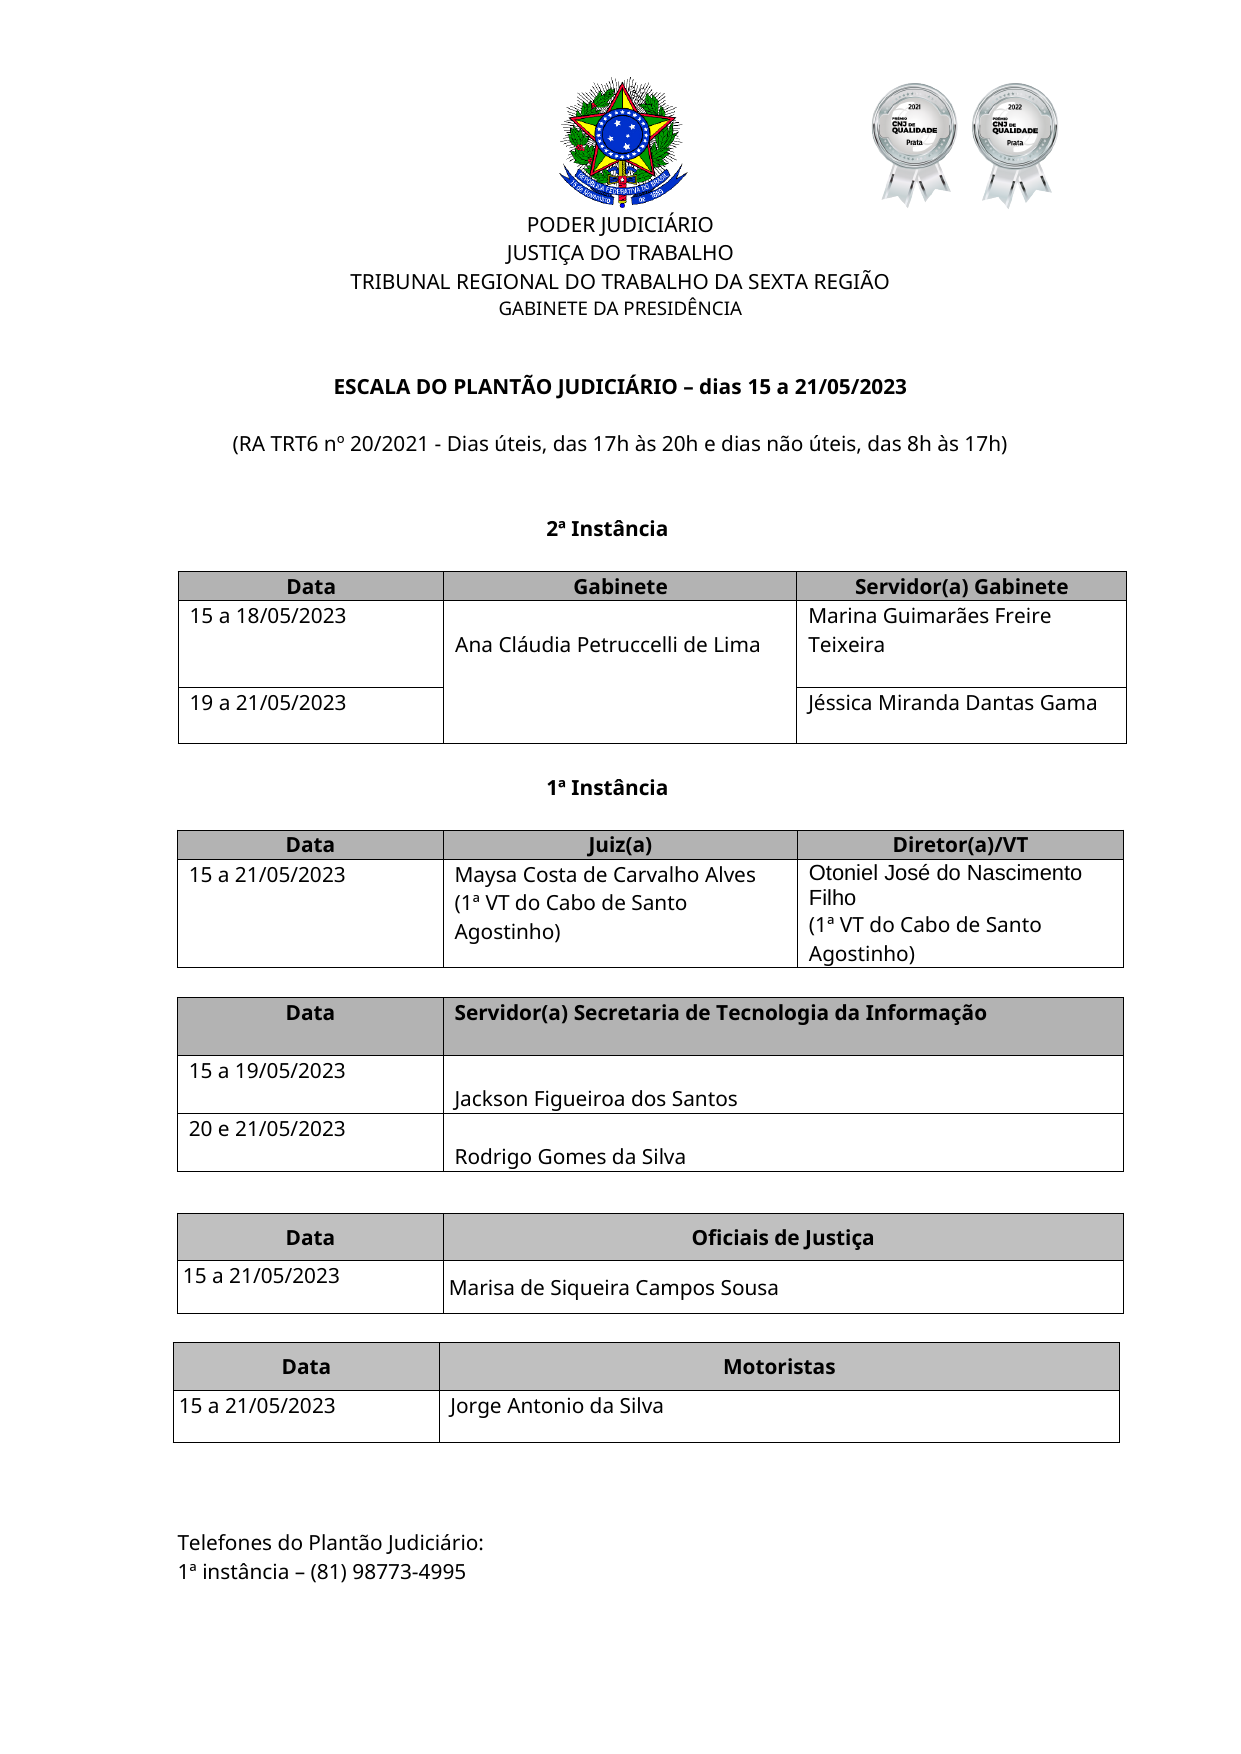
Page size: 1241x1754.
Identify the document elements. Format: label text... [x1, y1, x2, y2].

text 2ª Instância [365, 514, 1063, 542]
table_header Data [178, 1214, 443, 1260]
table_cell Jackson Figueiroa dos Santos [444, 1056, 1123, 1113]
table_header Diretor(a)/VT [798, 831, 1123, 859]
table_header Data [178, 998, 443, 1055]
table_cell Rodrigo Gomes da Silva [444, 1114, 1123, 1171]
table_cell Jéssica Miranda Dantas Gama [797, 688, 1126, 743]
table_cell 15 a 21/05/2023 [178, 1261, 443, 1313]
table_header Servidor(a) Secretaria de Tecnologia da Informação [444, 998, 1123, 1055]
table_cell 15 a 18/05/2023 [179, 601, 443, 687]
table_header Data [178, 831, 443, 859]
text (RA TRT6 nº 20/2021 - Dias úteis, das 17h às 20h e dias não úteis, das 8h às 17h) [177, 429, 1063, 457]
table_cell 19 a 21/05/2023 [179, 688, 443, 743]
table_cell Marina Guimarães Freire Teixeira [797, 601, 1126, 687]
table_cell 15 a 19/05/2023 [178, 1056, 443, 1113]
table_header Motoristas [440, 1343, 1119, 1390]
table_cell 20 e 21/05/2023 [178, 1114, 443, 1171]
table_cell Marisa de Siqueira Campos Sousa [444, 1261, 1123, 1313]
text 1ª Instância [365, 773, 1063, 801]
table_header Data [174, 1343, 439, 1390]
table_cell Ana Cláudia Petruccelli de Lima [444, 601, 796, 743]
table_cell 15 a 21/05/2023 [178, 860, 443, 967]
text Telefones do Plantão Judiciário: [177, 1528, 1063, 1557]
table_header Juiz(a) [444, 831, 797, 859]
table_header Data [179, 572, 443, 600]
table_header Servidor(a) Gabinete [797, 572, 1126, 600]
table_cell 15 a 21/05/2023 [174, 1391, 439, 1442]
table_cell Jorge Antonio da Silva [440, 1391, 1119, 1442]
table_header Gabinete [444, 572, 796, 600]
text ESCALA DO PLANTÃO JUDICIÁRIO – dias 15 a 21/05/2023 [177, 372, 1063, 400]
text 1ª instância – (81) 98773-4995 [177, 1557, 1063, 1585]
table_cell Maysa Costa de Carvalho Alves (1ª VT do Cabo de Santo Agostinho) [444, 860, 797, 967]
picture [552, 73, 690, 210]
table_header Oficiais de Justiça [444, 1214, 1123, 1260]
picture [852, 82, 1059, 210]
table_cell Otoniel José do Nascimento Filho (1ª VT do Cabo de Santo Agostinho) [798, 860, 1123, 967]
